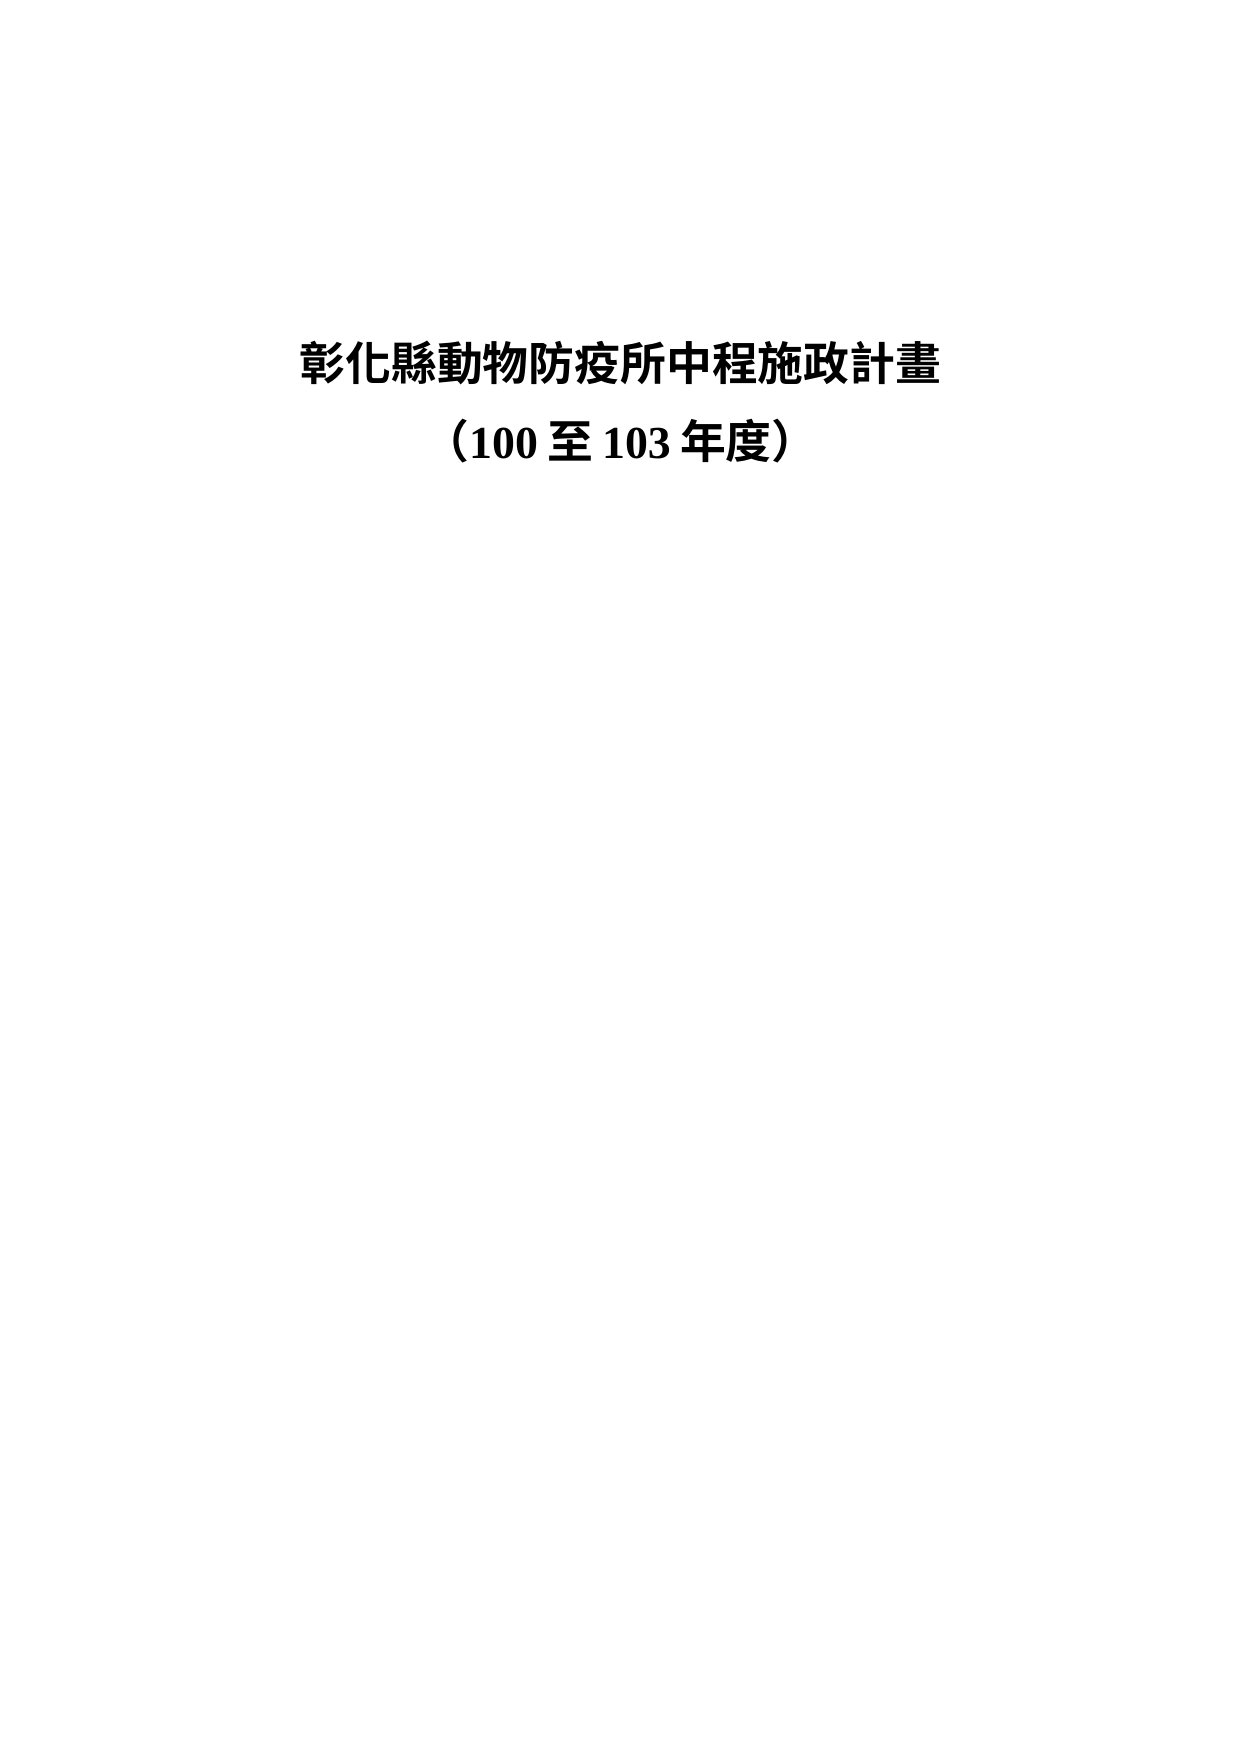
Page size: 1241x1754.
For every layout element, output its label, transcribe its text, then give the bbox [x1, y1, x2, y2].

text （100至103年度） [88, 406, 1152, 472]
text 彰化縣動物防疫所中程施政計畫 [88, 327, 1152, 393]
